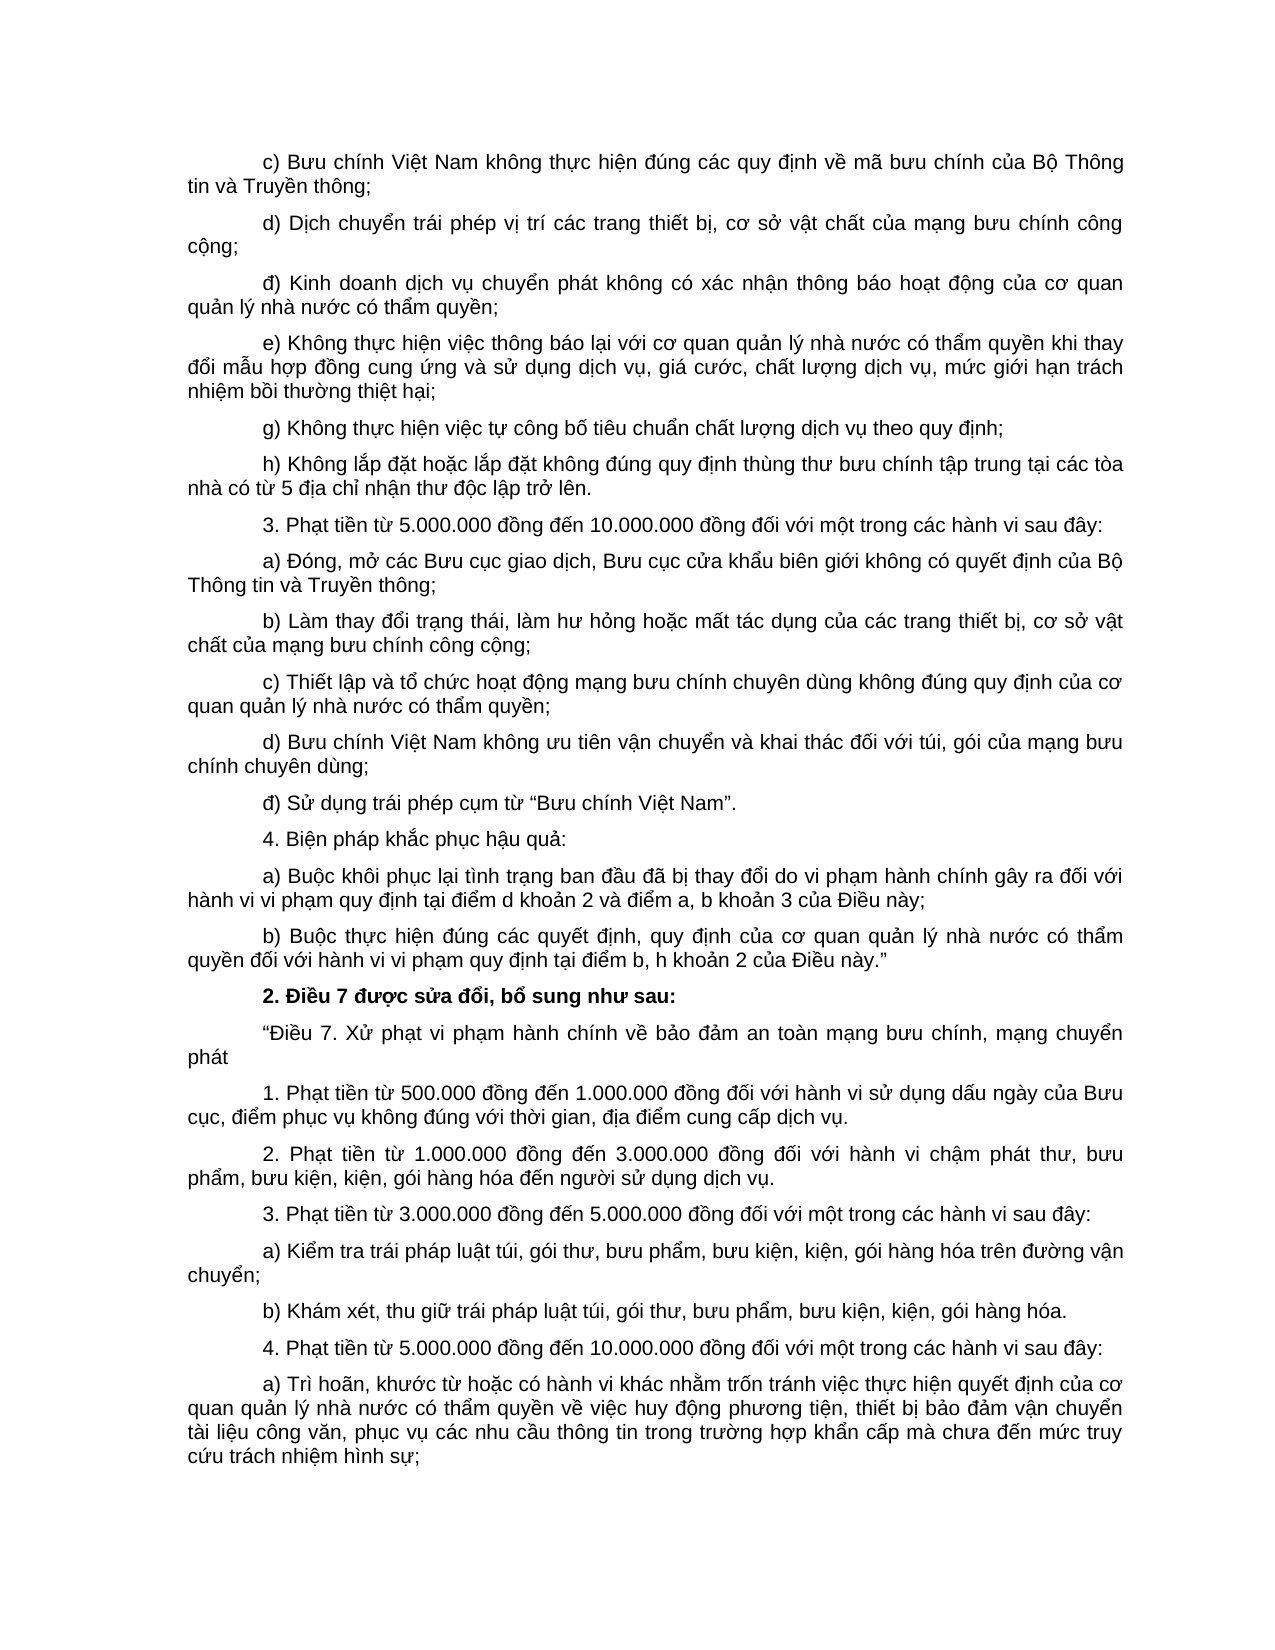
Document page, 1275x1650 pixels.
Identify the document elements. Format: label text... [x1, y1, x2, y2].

text d) Bưu chính Việt Nam không ưu tiên vận chuyển và khai thác đối với túi, gói của mạng bưu chính chuyên dùng; [187, 730, 1125, 778]
text đ) Sử dụng trái phép cụm từ “Bưu chính Việt Nam”. [187, 791, 1125, 814]
text c) Thiết lập và tổ chức hoạt động mạng bưu chính chuyên dùng không đúng quy định của cơ quan quản lý nhà nước có thẩm quyền; [187, 670, 1125, 718]
text b) Làm thay đổi trạng thái, làm hư hỏng hoặc mất tác dụng của các trang thiết bị, cơ sở vật chất của mạng bưu chính công cộng; [187, 609, 1125, 657]
text đ) Kinh doanh dịch vụ chuyển phát không có xác nhận thông báo hoạt động của cơ quan quản lý nhà nước có thẩm quyền; [187, 271, 1125, 319]
text 3. Phạt tiền từ 5.000.000 đồng đến 10.000.000 đồng đối với một trong các hành vi sau đây: [187, 512, 1125, 536]
text 1. Phạt tiền từ 500.000 đồng đến 1.000.000 đồng đối với hành vi sử dụng dấu ngày của Bưu cục, điểm phục vụ không đúng với thời gian, địa điểm cung cấp dịch vụ. [187, 1081, 1125, 1129]
text “Điều 7. Xử phạt vi phạm hành chính về bảo đảm an toàn mạng bưu chính, mạng chuyển phát [187, 1021, 1125, 1069]
text b) Khám xét, thu giữ trái pháp luật túi, gói thư, bưu phẩm, bưu kiện, kiện, gói hàng hóa. [187, 1299, 1125, 1323]
text 2. Phạt tiền từ 1.000.000 đồng đến 3.000.000 đồng đối với hành vi chậm phát thư, bưu phẩm, bưu kiện, kiện, gói hàng hóa đến người sử dụng dịch vụ. [187, 1142, 1125, 1189]
text b) Buộc thực hiện đúng các quyết định, quy định của cơ quan quản lý nhà nước có thẩm quyền đối với hành vi vi phạm quy định tại điểm b, h khoản 2 của Điều này.” [187, 924, 1125, 972]
text 2. Điều 7 được sửa đổi, bổ sung như sau: [187, 984, 1125, 1008]
text d) Dịch chuyển trái phép vị trí các trang thiết bị, cơ sở vật chất của mạng bưu chính công cộng; [187, 210, 1125, 258]
text e) Không thực hiện việc thông báo lại với cơ quan quản lý nhà nước có thẩm quyền khi thay đổi mẫu hợp đồng cung ứng và sử dụng dịch vụ, giá cước, chất lượng dịch vụ, mức giới hạn trách nhiệm bồi thường thiệt hại; [187, 331, 1125, 403]
text 4. Biện pháp khắc phục hậu quả: [187, 827, 1125, 851]
text c) Bưu chính Việt Nam không thực hiện đúng các quy định về mã bưu chính của Bộ Thông tin và Truyền thông; [187, 150, 1125, 198]
text h) Không lắp đặt hoặc lắp đặt không đúng quy định thùng thư bưu chính tập trung tại các tòa nhà có từ 5 địa chỉ nhận thư độc lập trở lên. [187, 452, 1125, 500]
text g) Không thực hiện việc tự công bố tiêu chuẩn chất lượng dịch vụ theo quy định; [187, 416, 1125, 439]
text a) Kiểm tra trái pháp luật túi, gói thư, bưu phẩm, bưu kiện, kiện, gói hàng hóa trên đường vận chuyển; [187, 1238, 1125, 1286]
text a) Trì hoãn, khước từ hoặc có hành vi khác nhằm trốn tránh việc thực hiện quyết định của cơ quan quản lý nhà nước có thẩm quyền về việc huy động phương tiện, thiết bị bảo đảm vận chuyển tài liệu công văn, phục vụ các nhu cầu thông tin trong trường hợp khẩn cấp mà chưa đến mức truy cứu trách nhiệm hình sự; [187, 1372, 1125, 1468]
text a) Đóng, mở các Bưu cục giao dịch, Bưu cục cửa khẩu biên giới không có quyết định của Bộ Thông tin và Truyền thông; [187, 549, 1125, 597]
text a) Buộc khôi phục lại tình trạng ban đầu đã bị thay đổi do vi phạm hành chính gây ra đối với hành vi vi phạm quy định tại điểm d khoản 2 và điểm a, b khoản 3 của Điều này; [187, 863, 1125, 911]
text 4. Phạt tiền từ 5.000.000 đồng đến 10.000.000 đồng đối với một trong các hành vi sau đây: [187, 1335, 1125, 1359]
text 3. Phạt tiền từ 3.000.000 đồng đến 5.000.000 đồng đối với một trong các hành vi sau đây: [187, 1202, 1125, 1226]
